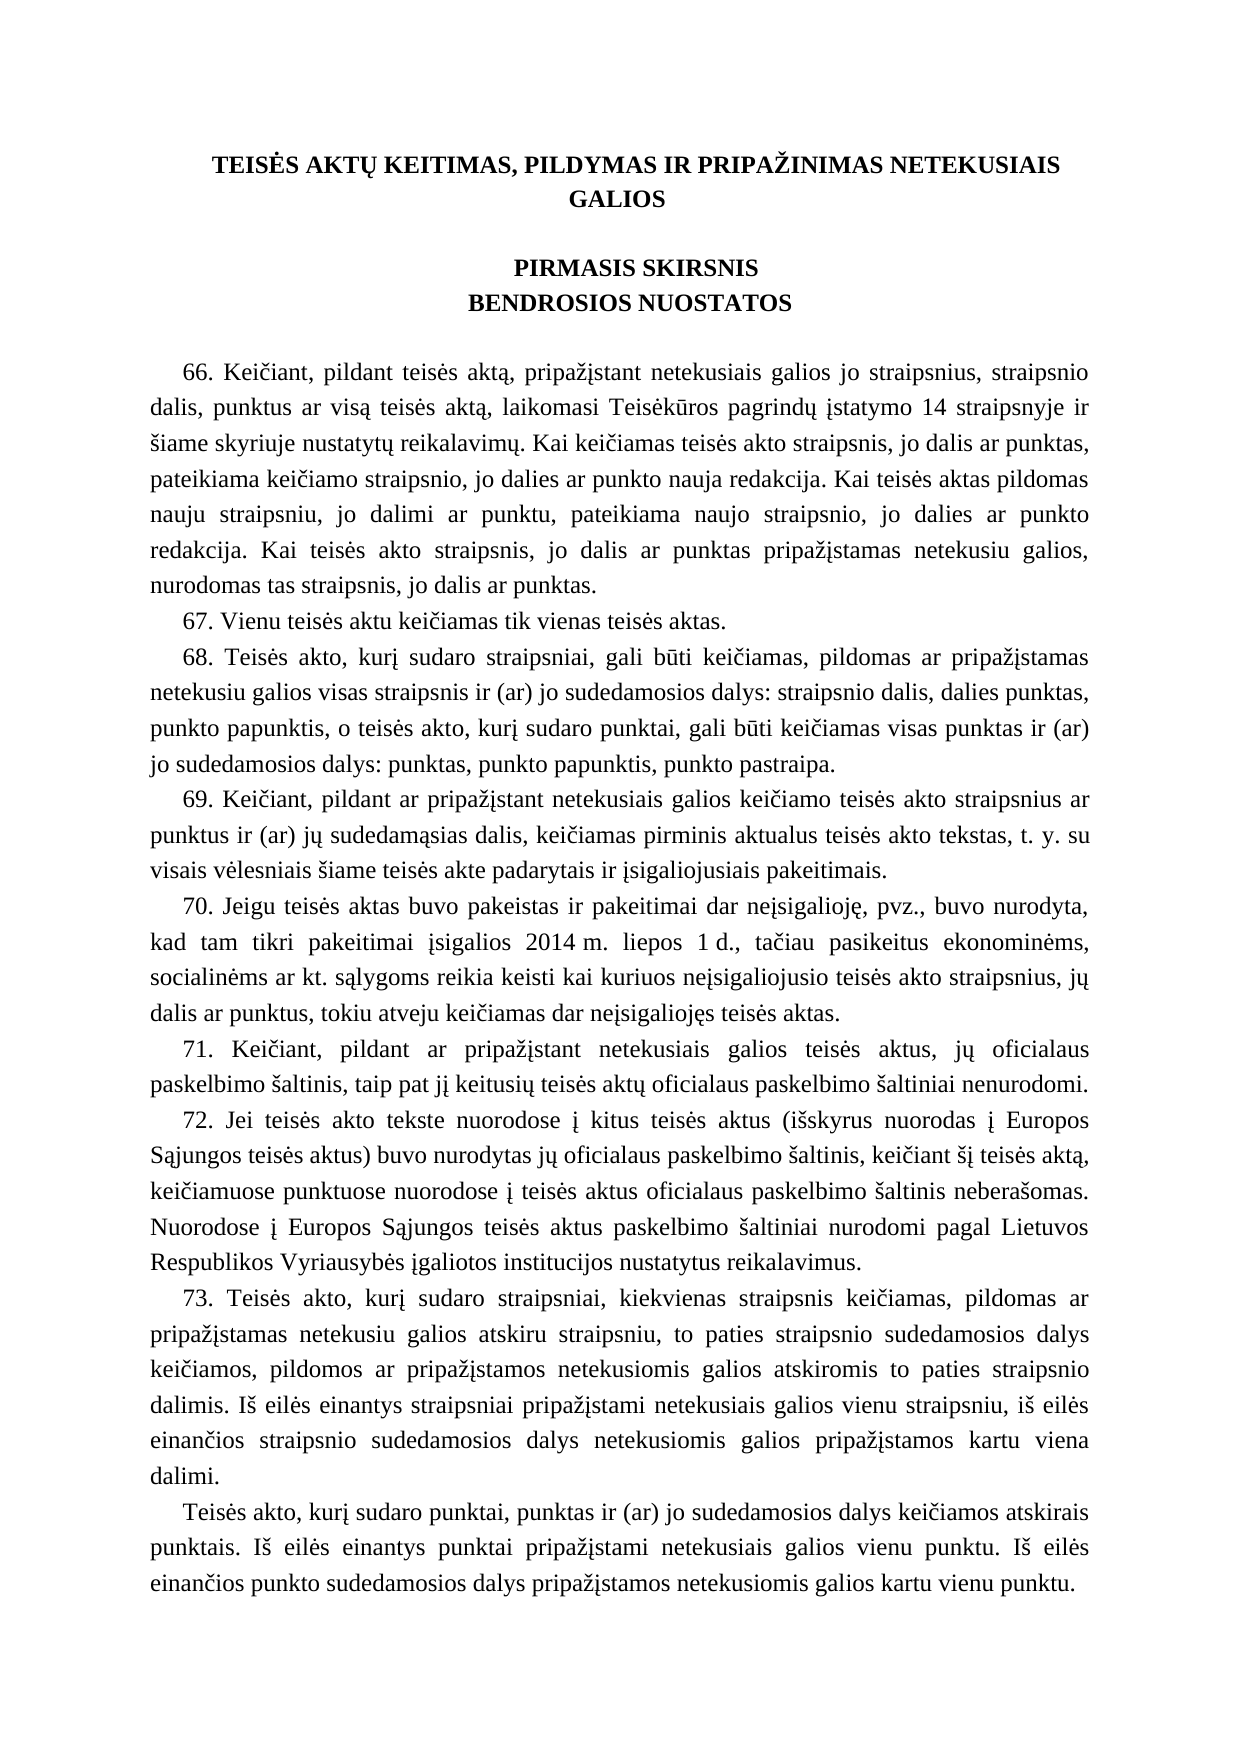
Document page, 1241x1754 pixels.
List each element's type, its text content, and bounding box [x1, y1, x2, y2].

text 69. Keičiant, pildant ar pripažįstant netekusiais galios keičiamo teisės akto straipsnius ar punktus ir (ar) jų sudedamąsias dalis, keičiamas pirminis aktualus teisės akto tekstas, t. y. su visais vėlesniais šiame teisės akte padarytais ir įsigaliojusiais pakeitimais. [150, 784, 1090, 884]
text 71. Keičiant, pildant ar pripažįstant netekusiais galios teisės aktus, jų oficialaus paskelbimo šaltinis, taip pat jį keitusių teisės aktų oficialaus paskelbimo šaltiniai nenurodomi. [150, 1034, 1090, 1098]
text 73. Teisės akto, kurį sudaro straipsniai, kiekvienas straipsnis keičiamas, pildomas ar pripažįstamas netekusiu galios atskiru straipsniu, to paties straipsnio sudedamosios dalys keičiamos, pildomos ar pripažįstamos netekusiomis galios atskiromis to paties straipsnio dalimis. Iš eilės einantys straipsniai pripažįstami netekusiais galios vienu straipsniu, iš eilės einančios straipsnio sudedamosios dalys netekusiomis galios pripažįstamos kartu viena dalimi. [150, 1283, 1090, 1490]
text 70. Jeigu teisės aktas buvo pakeistas ir pakeitimai dar neįsigalioję, pvz., buvo nurodyta, kad tam tikri pakeitimai įsigalios 2014 m. liepos 1 d., tačiau pasikeitus ekonominėms, socialinėms ar kt. sąlygoms reikia keisti kai kuriuos neįsigaliojusio teisės akto straipsnius, jų dalis ar punktus, tokiu atveju keičiamas dar neįsigaliojęs teisės aktas. [150, 891, 1090, 1027]
text Teisės akto, kurį sudaro punktai, punktas ir (ar) jo sudedamosios dalys keičiamos atskirais punktais. Iš eilės einantys punktai pripažįstami netekusiais galios vienu punktu. Iš eilės einančios punkto sudedamosios dalys pripažįstamos netekusiomis galios kartu vienu punktu. [150, 1497, 1090, 1597]
text PIRMASIS SKIRSNIS [150, 253, 1090, 282]
text TEISĖS AKTŲ KEITIMAS, PILDYMAS IR PRIPAŽINIMAS NETEKUSIAIS GALIOS [150, 150, 1090, 213]
text BENDROSIOS NUOSTATOS [150, 288, 1090, 317]
text 67. Vienu teisės aktu keičiamas tik vienas teisės aktas. [150, 606, 1090, 635]
text 72. Jei teisės akto tekste nuorodose į kitus teisės aktus (išskyrus nuorodas į Europos Sąjungos teisės aktus) buvo nurodytas jų oficialaus paskelbimo šaltinis, keičiant šį teisės aktą, keičiamuose punktuose nuorodose į teisės aktus oficialaus paskelbimo šaltinis neberašomas. Nuorodose į Europos Sąjungos teisės aktus paskelbimo šaltiniai nurodomi pagal Lietuvos Respublikos Vyriausybės įgaliotos institucijos nustatytus reikalavimus. [150, 1105, 1090, 1276]
text 68. Teisės akto, kurį sudaro straipsniai, gali būti keičiamas, pildomas ar pripažįstamas netekusiu galios visas straipsnis ir (ar) jo sudedamosios dalys: straipsnio dalis, dalies punktas, punkto papunktis, o teisės akto, kurį sudaro punktai, gali būti keičiamas visas punktas ir (ar) jo sudedamosios dalys: punktas, punkto papunktis, punkto pastraipa. [150, 642, 1090, 777]
text 66. Keičiant, pildant teisės aktą, pripažįstant netekusiais galios jo straipsnius, straipsnio dalis, punktus ar visą teisės aktą, laikomasi Teisėkūros pagrindų įstatymo 14 straipsnyje ir šiame skyriuje nustatytų reikalavimų. Kai keičiamas teisės akto straipsnis, jo dalis ar punktas, pateikiama keičiamo straipsnio, jo dalies ar punkto nauja redakcija. Kai teisės aktas pildomas nauju straipsniu, jo dalimi ar punktu, pateikiama naujo straipsnio, jo dalies ar punkto redakcija. Kai teisės akto straipsnis, jo dalis ar punktas pripažįstamas netekusiu galios, nurodomas tas straipsnis, jo dalis ar punktas. [150, 357, 1090, 599]
